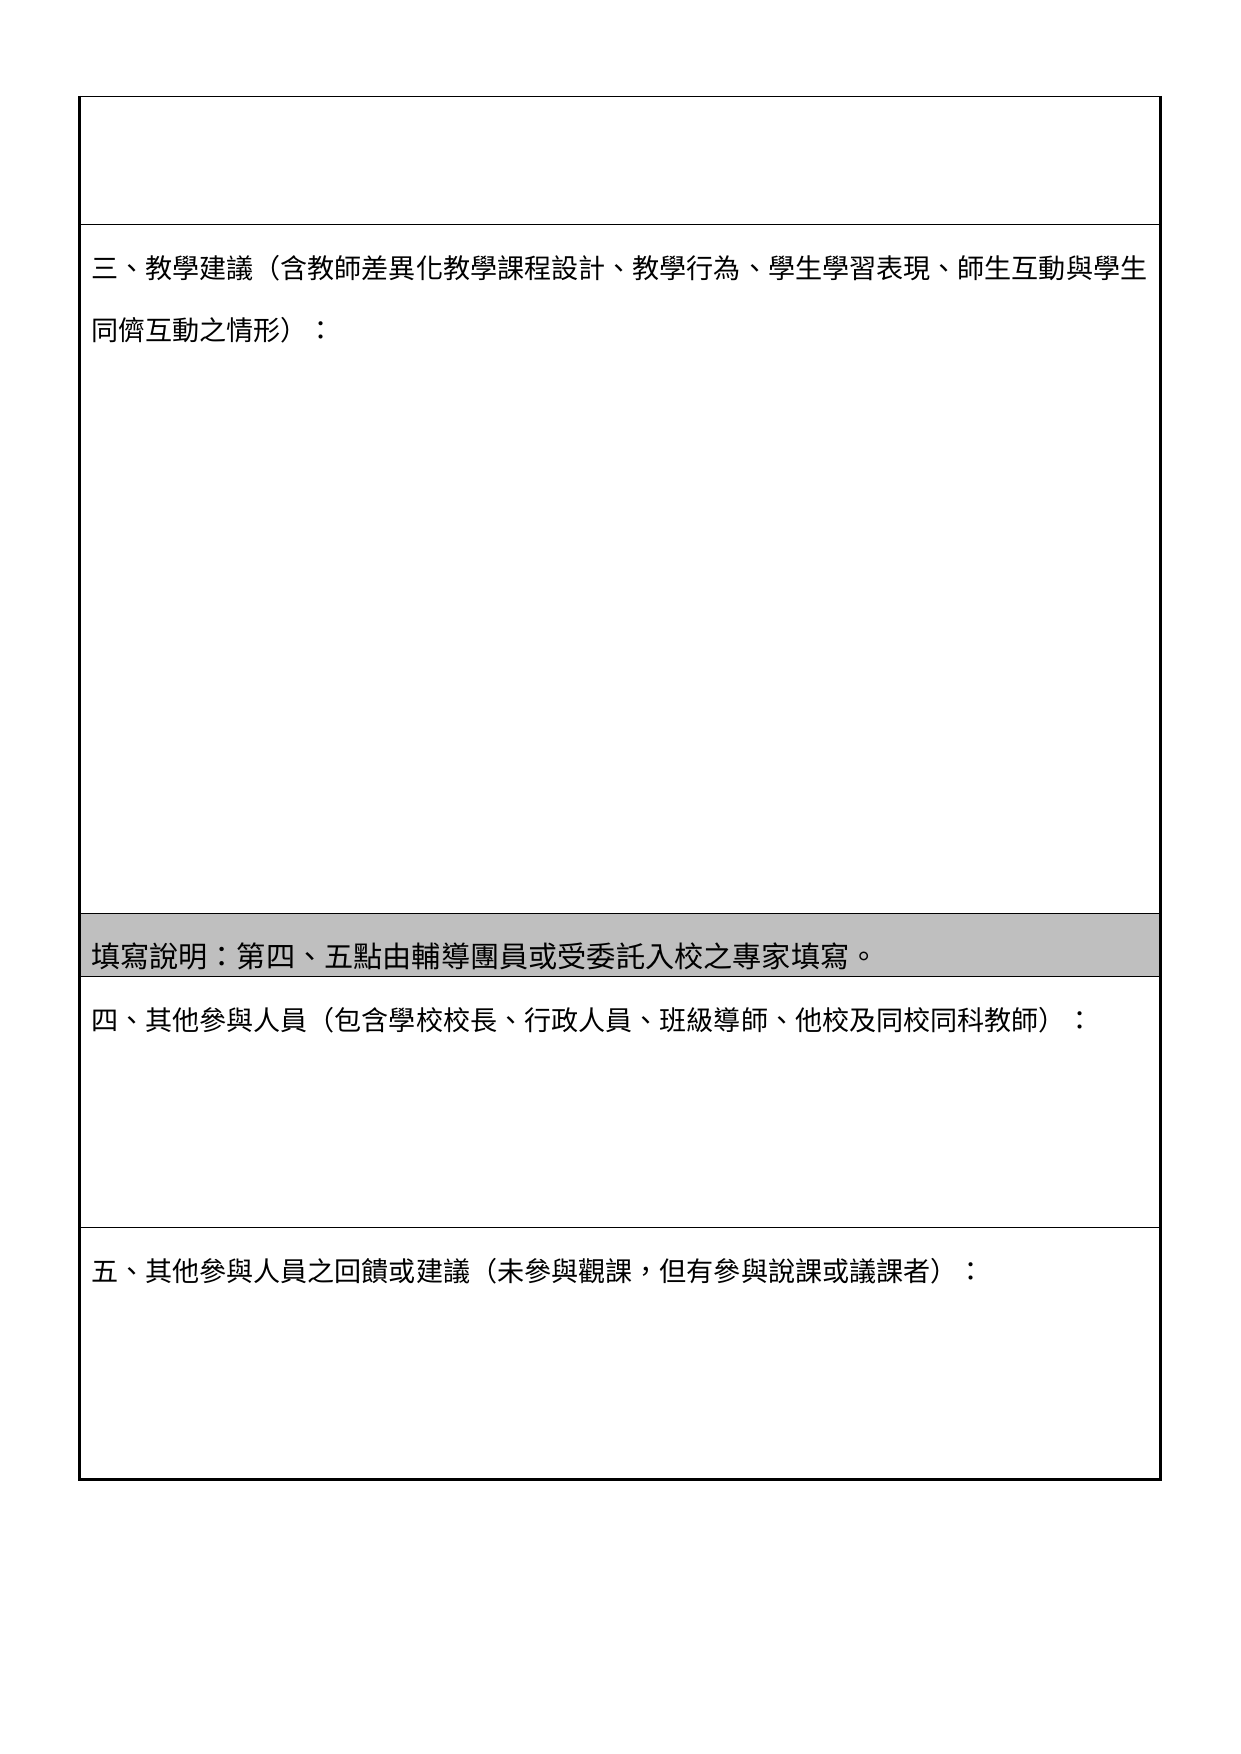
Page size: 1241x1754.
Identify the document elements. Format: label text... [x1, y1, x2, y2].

table_cell 五、其他參與人員之回饋或建議（未參與觀課，但有參與說課或議課者）： [81, 1228, 1159, 1478]
table_cell 四、其他參與人員（包含學校校長、行政人員、班級導師、他校及同校同科教師）： [81, 977, 1159, 1227]
table_cell 三、教學建議（含教師差異化教學課程設計、教學行為、學生學習表現、師生互動與學生同儕互動之情形）： [81, 225, 1159, 912]
table_cell 填寫說明：第四、五點由輔導團員或受委託入校之專家填寫。 [81, 914, 1159, 976]
table_cell [81, 97, 1159, 224]
